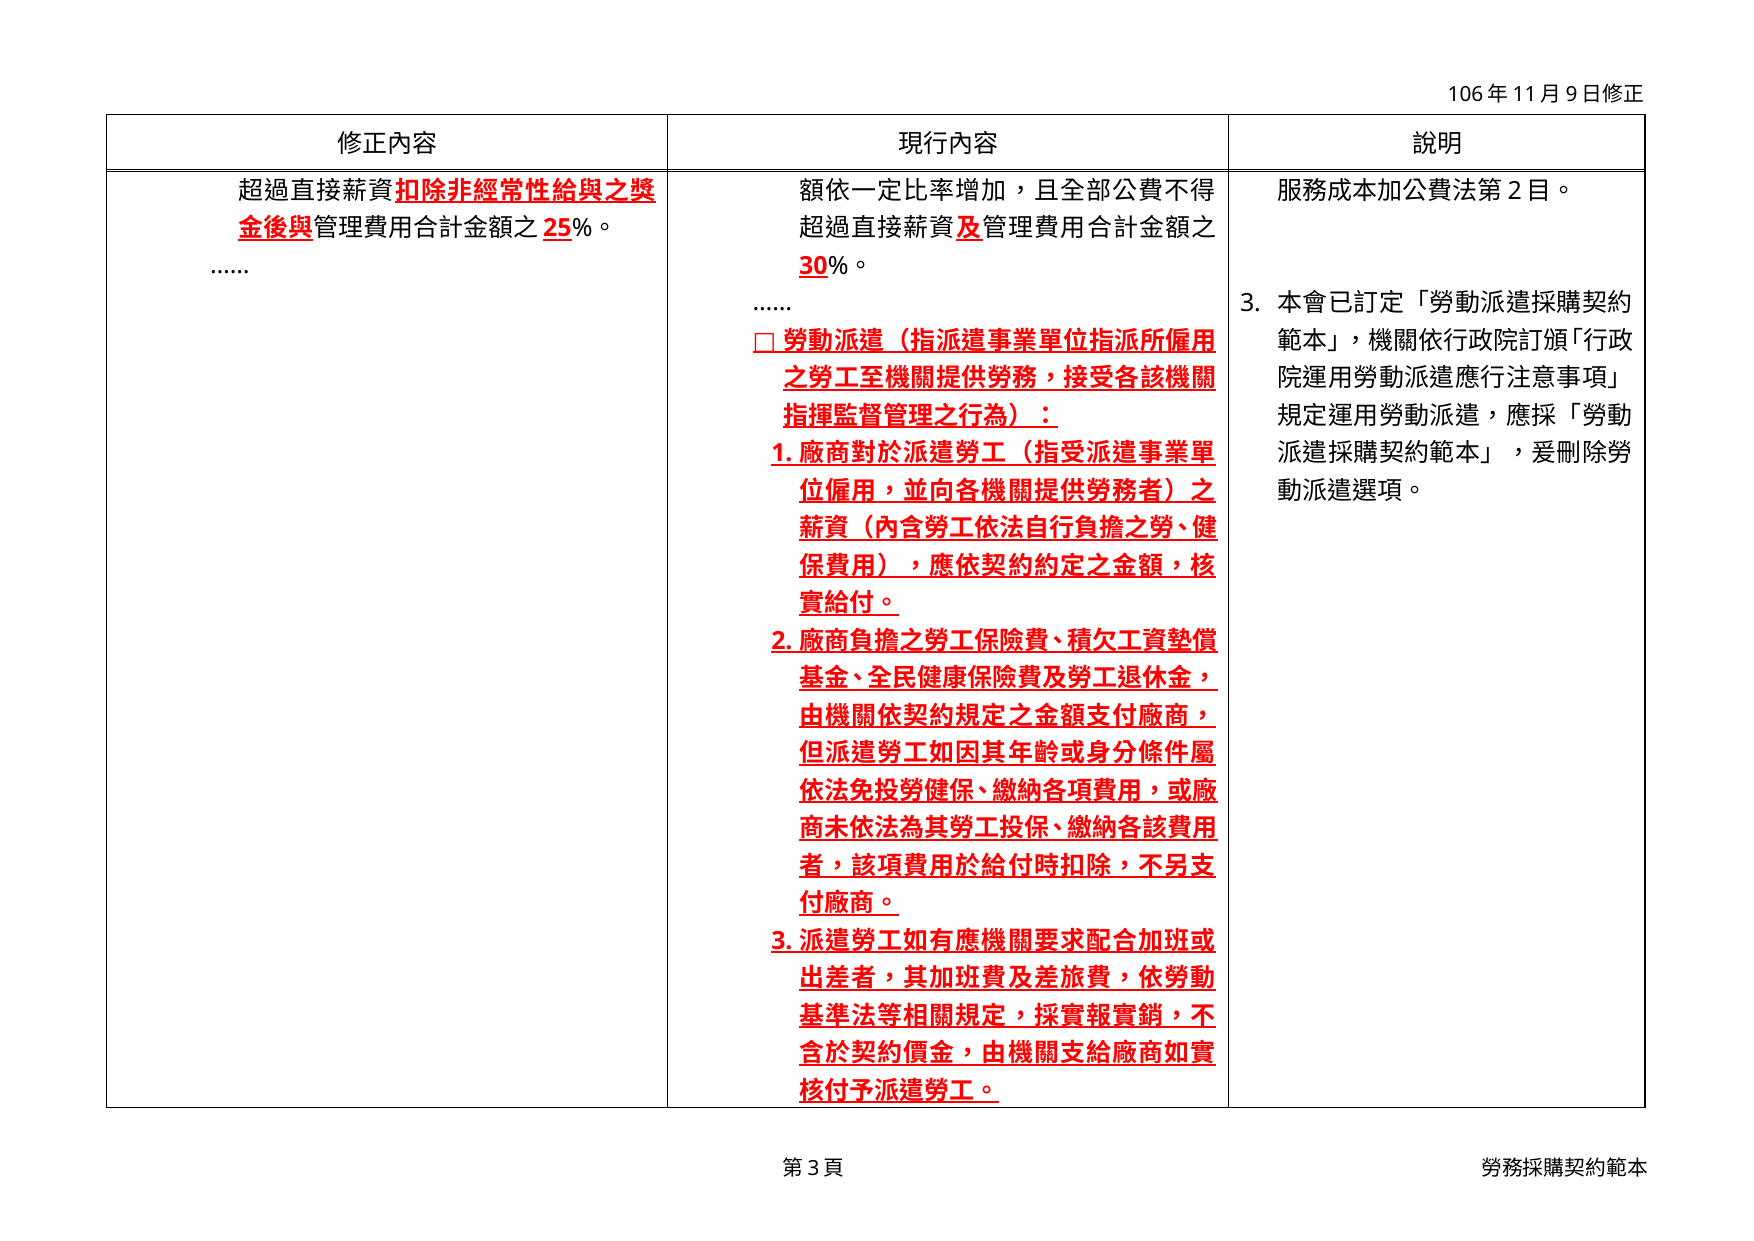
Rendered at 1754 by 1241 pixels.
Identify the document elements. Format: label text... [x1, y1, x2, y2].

table_header 修正內容 [107, 115, 667, 169]
table_cell 超過直接薪資扣除非經常性給與之獎金後與管理費用合計金額之25%。 …… [107, 172, 667, 1107]
table_header 說明 [1229, 115, 1644, 169]
table_cell 服務成本加公費法第2目。 本會已訂定「勞動派遣採購契約範本」，機關依行政院訂頒「行政院運用勞動派遣應行注意事項」規定運用勞動派遣，應採「勞動派遣採購契約範本」，爰刪除勞動派遣選項。 [1229, 172, 1644, 1107]
table_cell 額依一定比率增加，且全部公費不得超過直接薪資及管理費用合計金額之30%。 …… □ 勞動派遣（指派遣事業單位指派所僱用之勞工至機關提供勞務，接受各該機關指揮監督管理之行為）： 1. 廠商對於派遣勞工（指受派遣事業單位僱用，並向各機關提供勞務者）之薪資（內含勞工依法自行負擔之勞、健保費用），應依契約約定之金額，核實給付。 2. 廠商負擔之勞工保險費、積欠工資墊償基金、全民健康保險費及勞工退休金，由機關依契約規定之金額支付廠商，但派遣勞工如因其年齡或身分條件屬依法免投勞健保、繳納各項費用，或廠商未依法為其勞工投保、繳納各該費用者，該項費用於給付時扣除，不另支付廠商。 3. 派遣勞工如有應機關要求配合加班或出差者，其加班費及差旅費，依勞動基準法等相關規定，採實報實銷，不含於契約價金，由機關支給廠商如實核付予派遣勞工。 [668, 172, 1228, 1107]
table_header 現行內容 [668, 115, 1228, 169]
